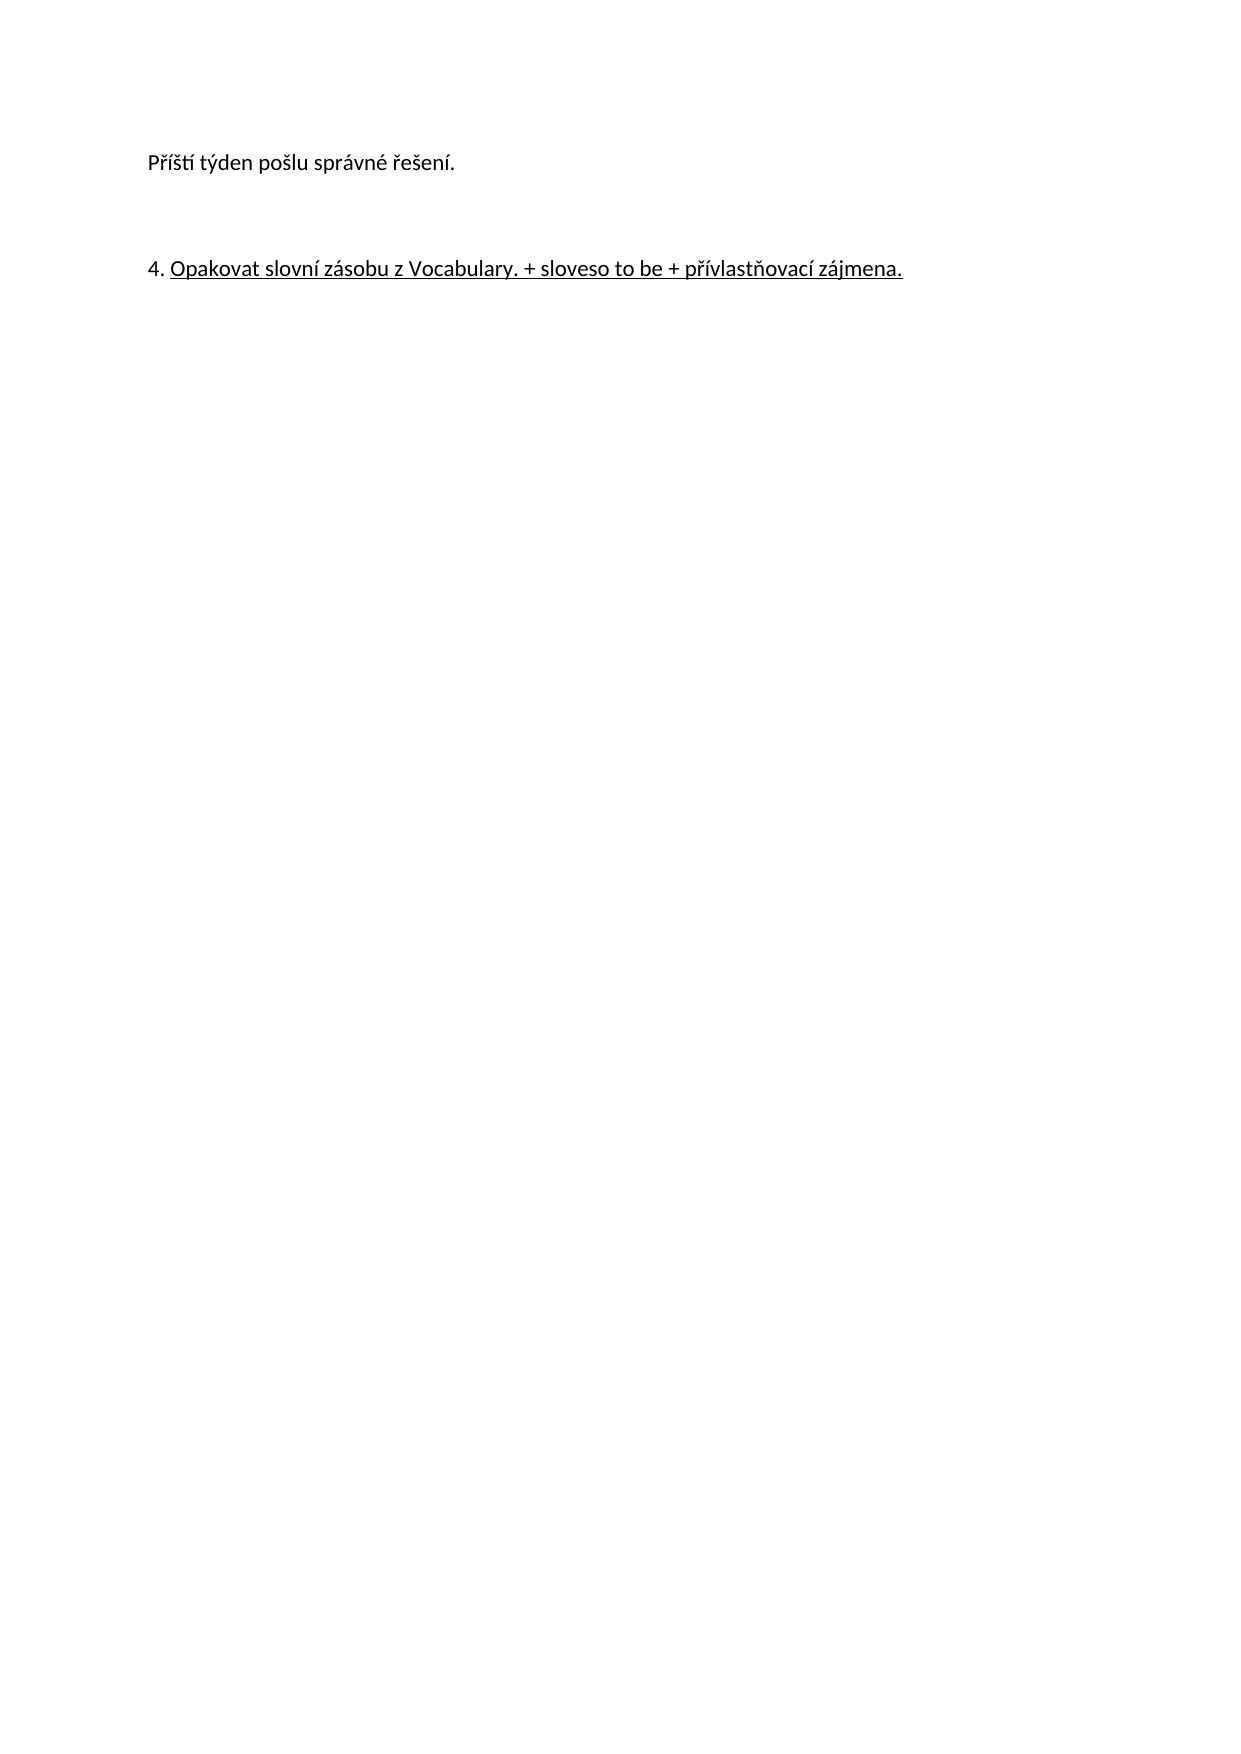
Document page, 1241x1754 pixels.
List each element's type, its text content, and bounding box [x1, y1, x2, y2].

text 4. Opakovat slovní zásobu z Vocabulary. + sloveso to be + přívlastňovací zájmena. [148, 254, 1093, 282]
text Příští týden pošlu správné řešení. [148, 148, 1093, 176]
